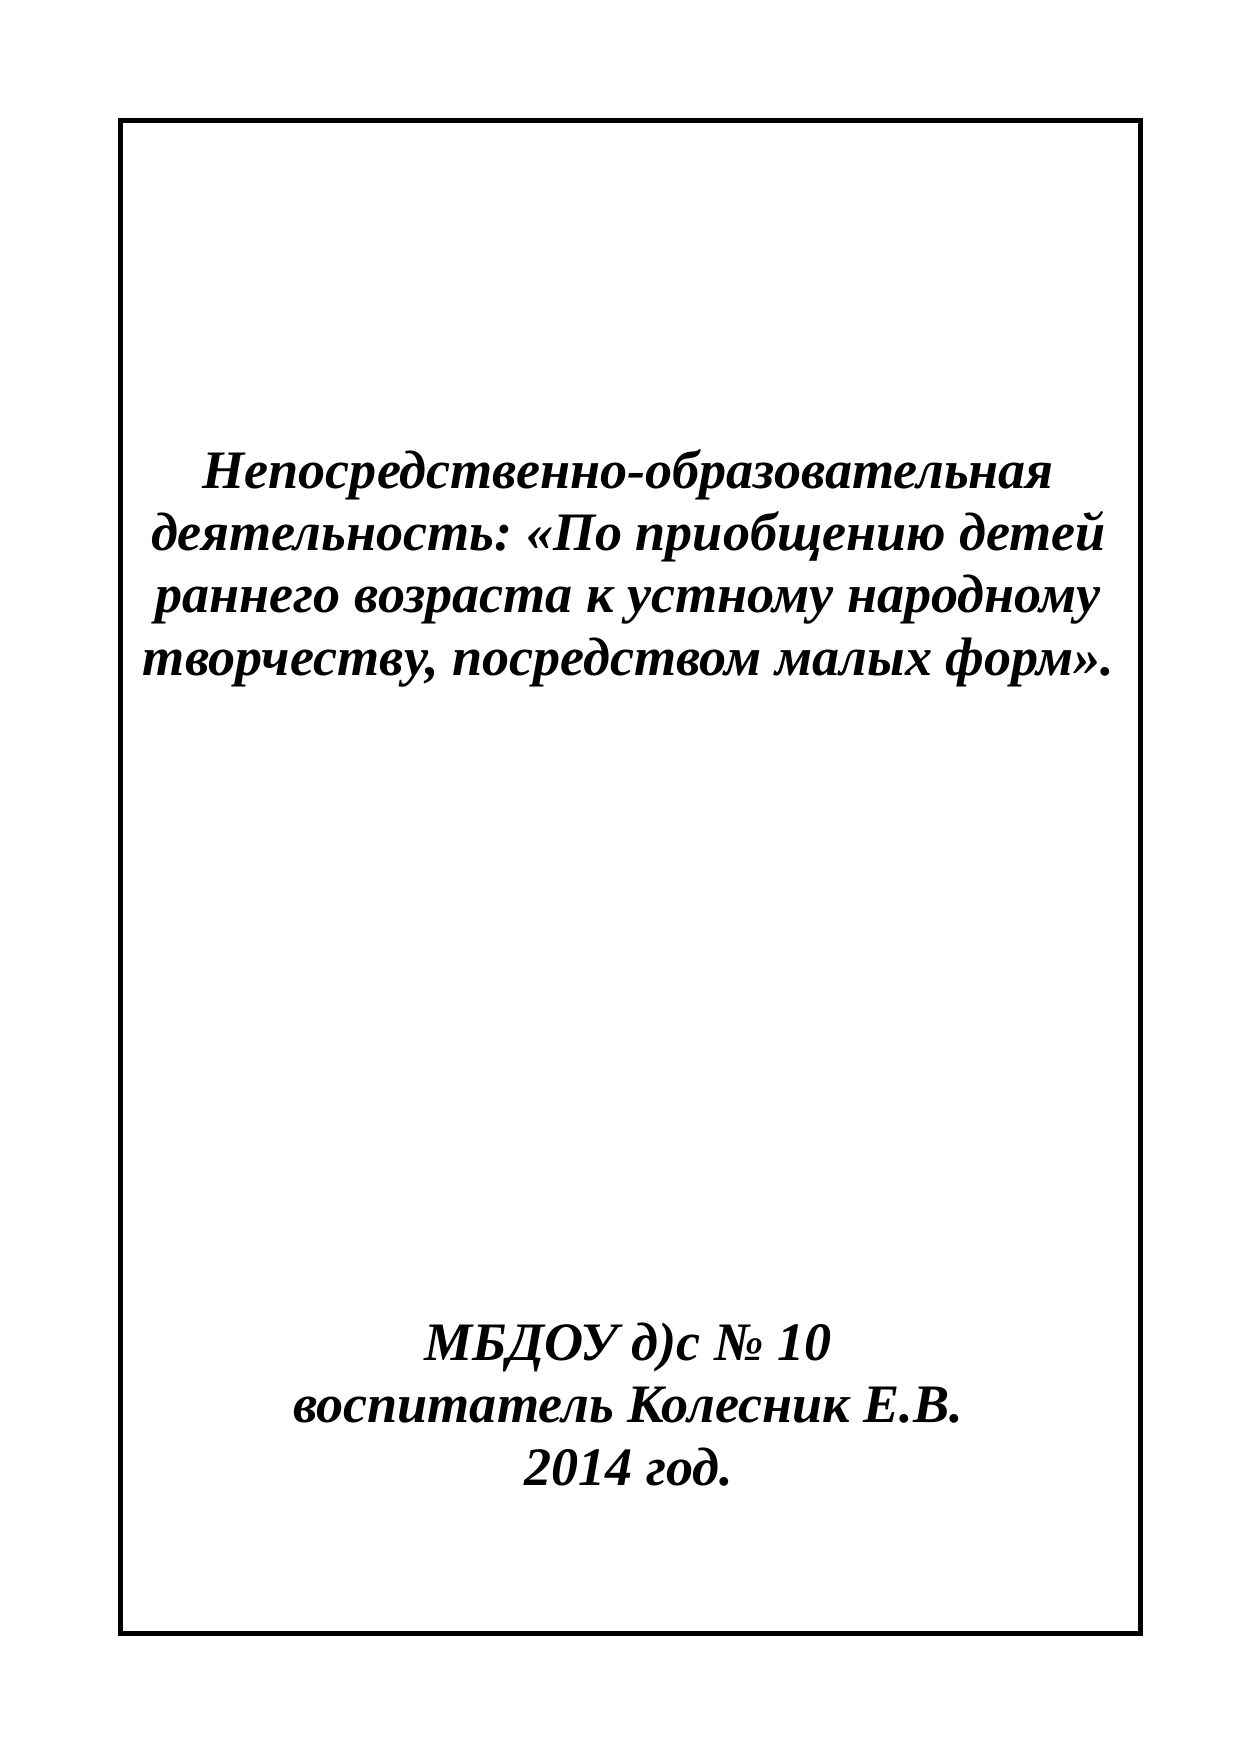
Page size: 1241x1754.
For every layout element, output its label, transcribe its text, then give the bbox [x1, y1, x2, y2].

text 2014 год. [126, 1434, 1135, 1497]
text Непосредственно-образовательная деятельность: «По приобщению детей раннего возраста к устному народному творчеству, посредством малых форм». [126, 438, 1135, 687]
text МБДОУ д)с № 10 [126, 1310, 1135, 1372]
text воспитатель Колесник Е.В. [126, 1372, 1135, 1434]
